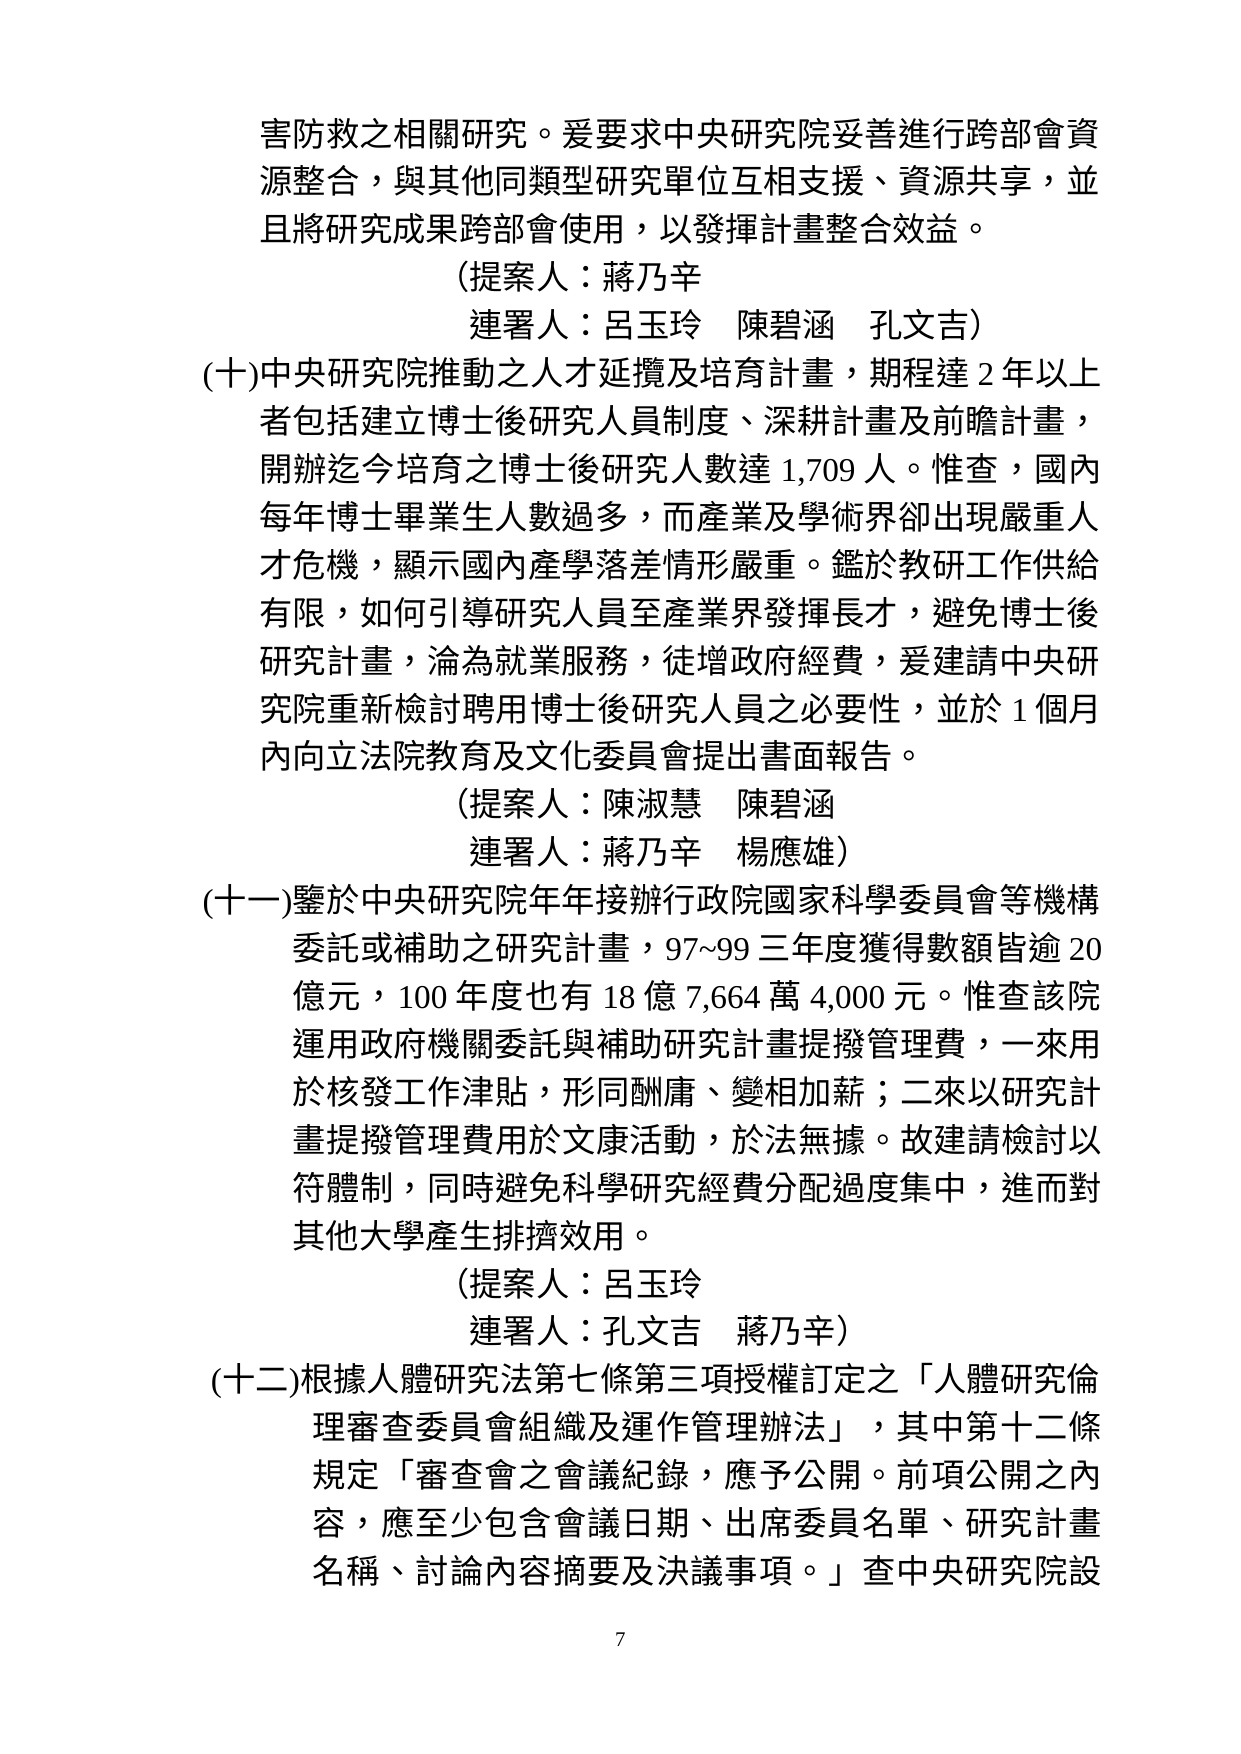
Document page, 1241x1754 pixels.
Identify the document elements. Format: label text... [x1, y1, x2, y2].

text (十一)鑒於中央研究院年年接辦行政院國家科學委員會等機構委託或補助之研究計畫，97~99三年度獲得數額皆逾20億元，100年度也有18億7,664萬4,000元。惟查該院運用政府機關委託與補助研究計畫提撥管理費，一來用於核發工作津貼，形同酬庸、變相加薪；二來以研究計畫提撥管理費用於文康活動，於法無據。故建請檢討以符體制，同時避免科學研究經費分配過度集中，進而對其他大學產生排擠效用。 [202, 874, 1102, 1258]
text (十二)根據人體研究法第七條第三項授權訂定之「人體研究倫理審查委員會組織及運作管理辦法」，其中第十二條規定「審查會之會議紀錄，應予公開。前項公開之內容，應至少包含會議日期、出席委員名單、研究計畫名稱、討論內容摘要及決議事項。」查中央研究院設 [202, 1353, 1102, 1593]
text （提案人：陳淑慧 陳碧涵 [136, 778, 1104, 826]
text （提案人：呂玉玲 [136, 1258, 1104, 1306]
text (十)中央研究院推動之人才延攬及培育計畫，期程達2年以上者包括建立博士後研究人員制度、深耕計畫及前瞻計畫，開辦迄今培育之博士後研究人數達1,709人。惟查，國內每年博士畢業生人數過多，而產業及學術界卻出現嚴重人才危機，顯示國內產學落差情形嚴重。鑑於教研工作供給有限，如何引導研究人員至產業界發揮長才，避免博士後研究計畫，淪為就業服務，徒增政府經費，爰建請中央研究院重新檢討聘用博士後研究人員之必要性，並於1個月內向立法院教育及文化委員會提出書面報告。 [202, 347, 1102, 778]
text 害防救之相關研究。爰要求中央研究院妥善進行跨部會資源整合，與其他同類型研究單位互相支援、資源共享，並且將研究成果跨部會使用，以發揮計畫整合效益。 [202, 108, 1102, 251]
text 連署人：蔣乃辛 楊應雄） [136, 826, 1104, 874]
text （提案人：蔣乃辛 [136, 251, 1104, 299]
text 連署人：呂玉玲 陳碧涵 孔文吉） [136, 299, 1104, 347]
text 連署人：孔文吉 蔣乃辛） [136, 1306, 1104, 1353]
